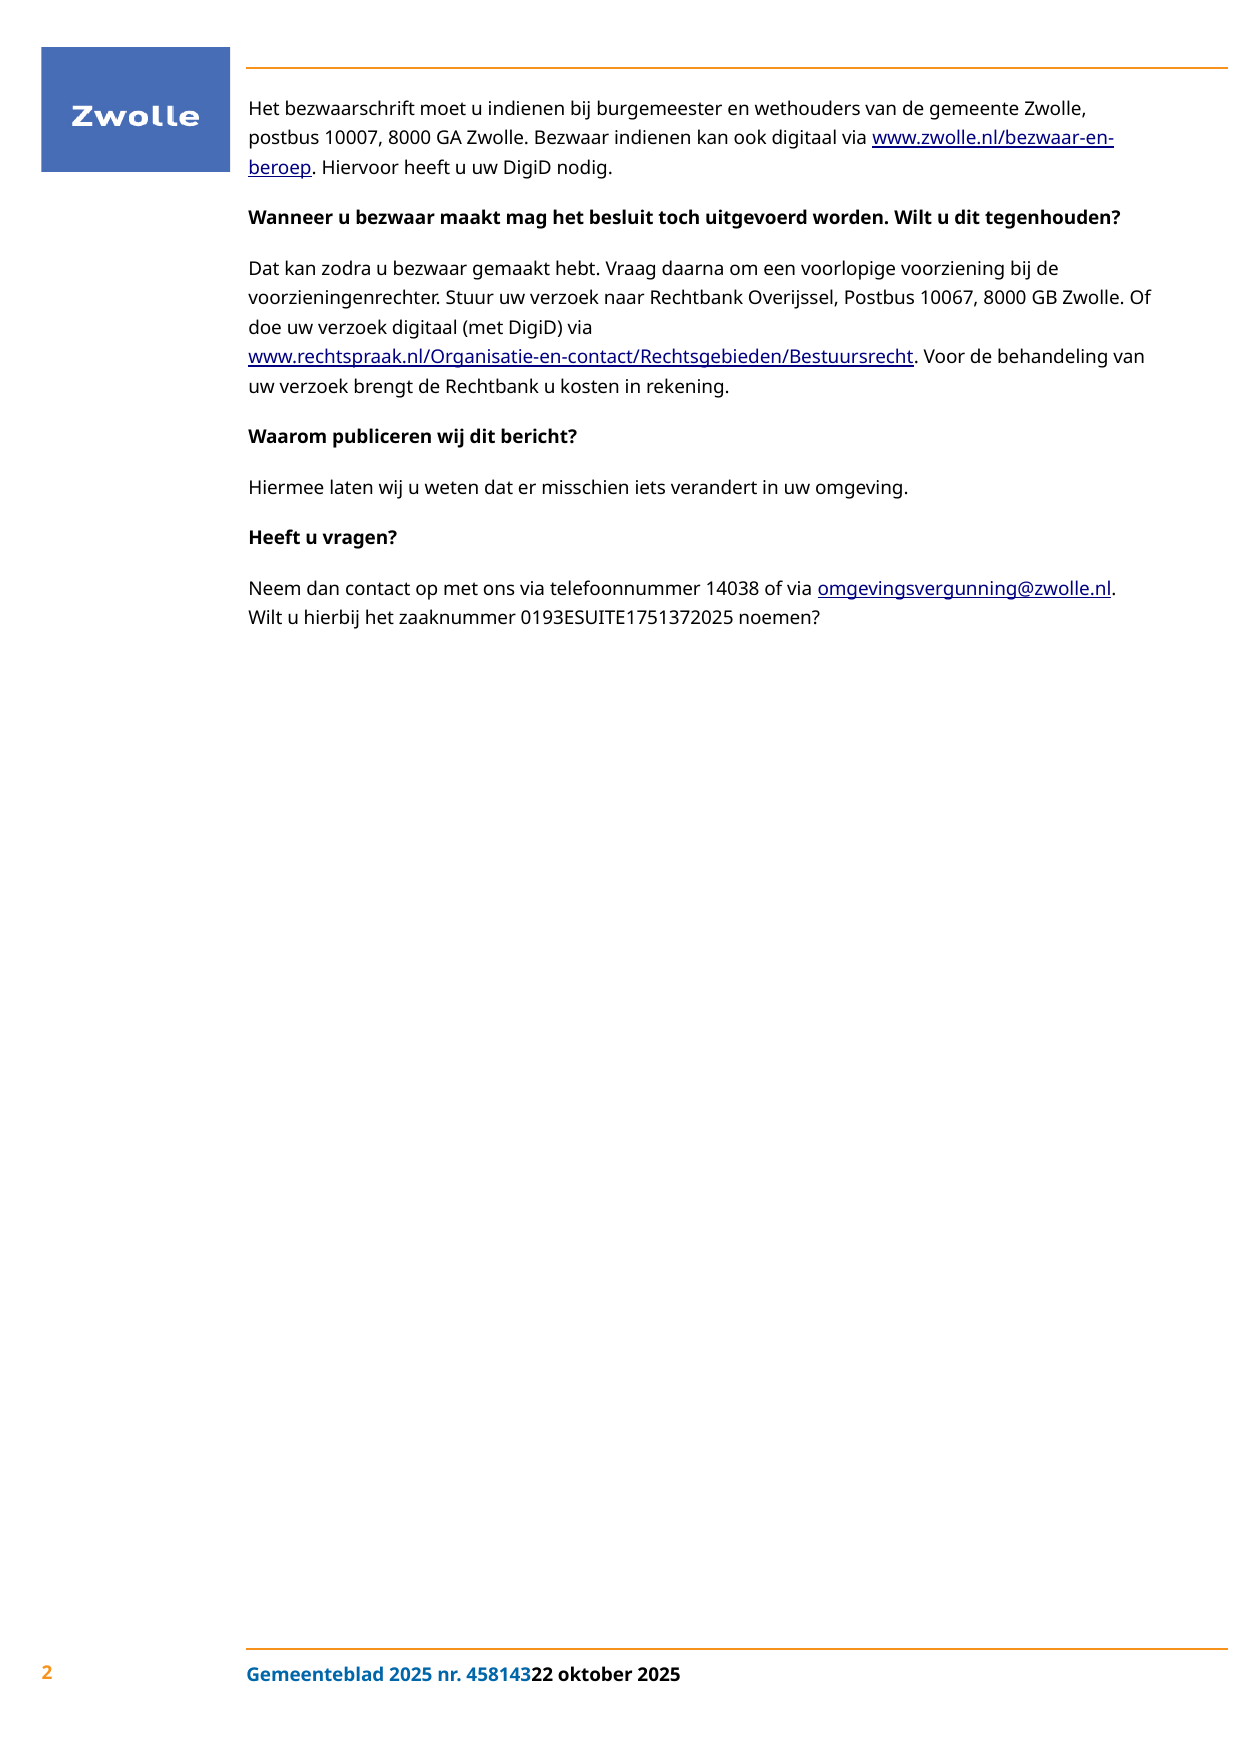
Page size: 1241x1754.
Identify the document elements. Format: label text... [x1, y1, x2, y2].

text Wanneer u bezwaar maakt mag het besluit toch uitgevoerd worden. Wilt u dit tegenhouden? [248, 204, 1152, 230]
picture [41, 47, 231, 172]
text Dat kan zodra u bezwaar gemaakt hebt. Vraag daarna om een voorlopige voorziening bij de voorzieningenrechter. Stuur uw verzoek naar Rechtbank Overijssel, Postbus 10067, 8000 GB Zwolle. Of doe uw verzoek digitaal (met DigiD) via www.rechtspraak.nl/Organisatie-en-contact/Rechtsgebieden/Bestuursrecht. Voor de behandeling van uw verzoek brengt de Rechtbank u kosten in rekening. [248, 255, 1152, 399]
text Waarom publiceren wij dit bericht? [248, 423, 1152, 449]
text Het bezwaarschrift moet u indienen bij burgemeester en wethouders van de gemeente Zwolle, postbus 10007, 8000 GA Zwolle. Bezwaar indienen kan ook digitaal via www.zwolle.nl/bezwaar-en-beroep. Hiervoor heeft u uw DigiD nodig. [248, 95, 1152, 180]
text Heeft u vragen? [248, 524, 1152, 550]
text Hiermee laten wij u weten dat er misschien iets verandert in uw omgeving. [248, 474, 1152, 500]
text Neem dan contact op met ons via telefoonnummer 14038 of via omgevingsvergunning@zwolle.nl. Wilt u hierbij het zaaknummer 0193ESUITE1751372025 noemen? [248, 575, 1152, 630]
